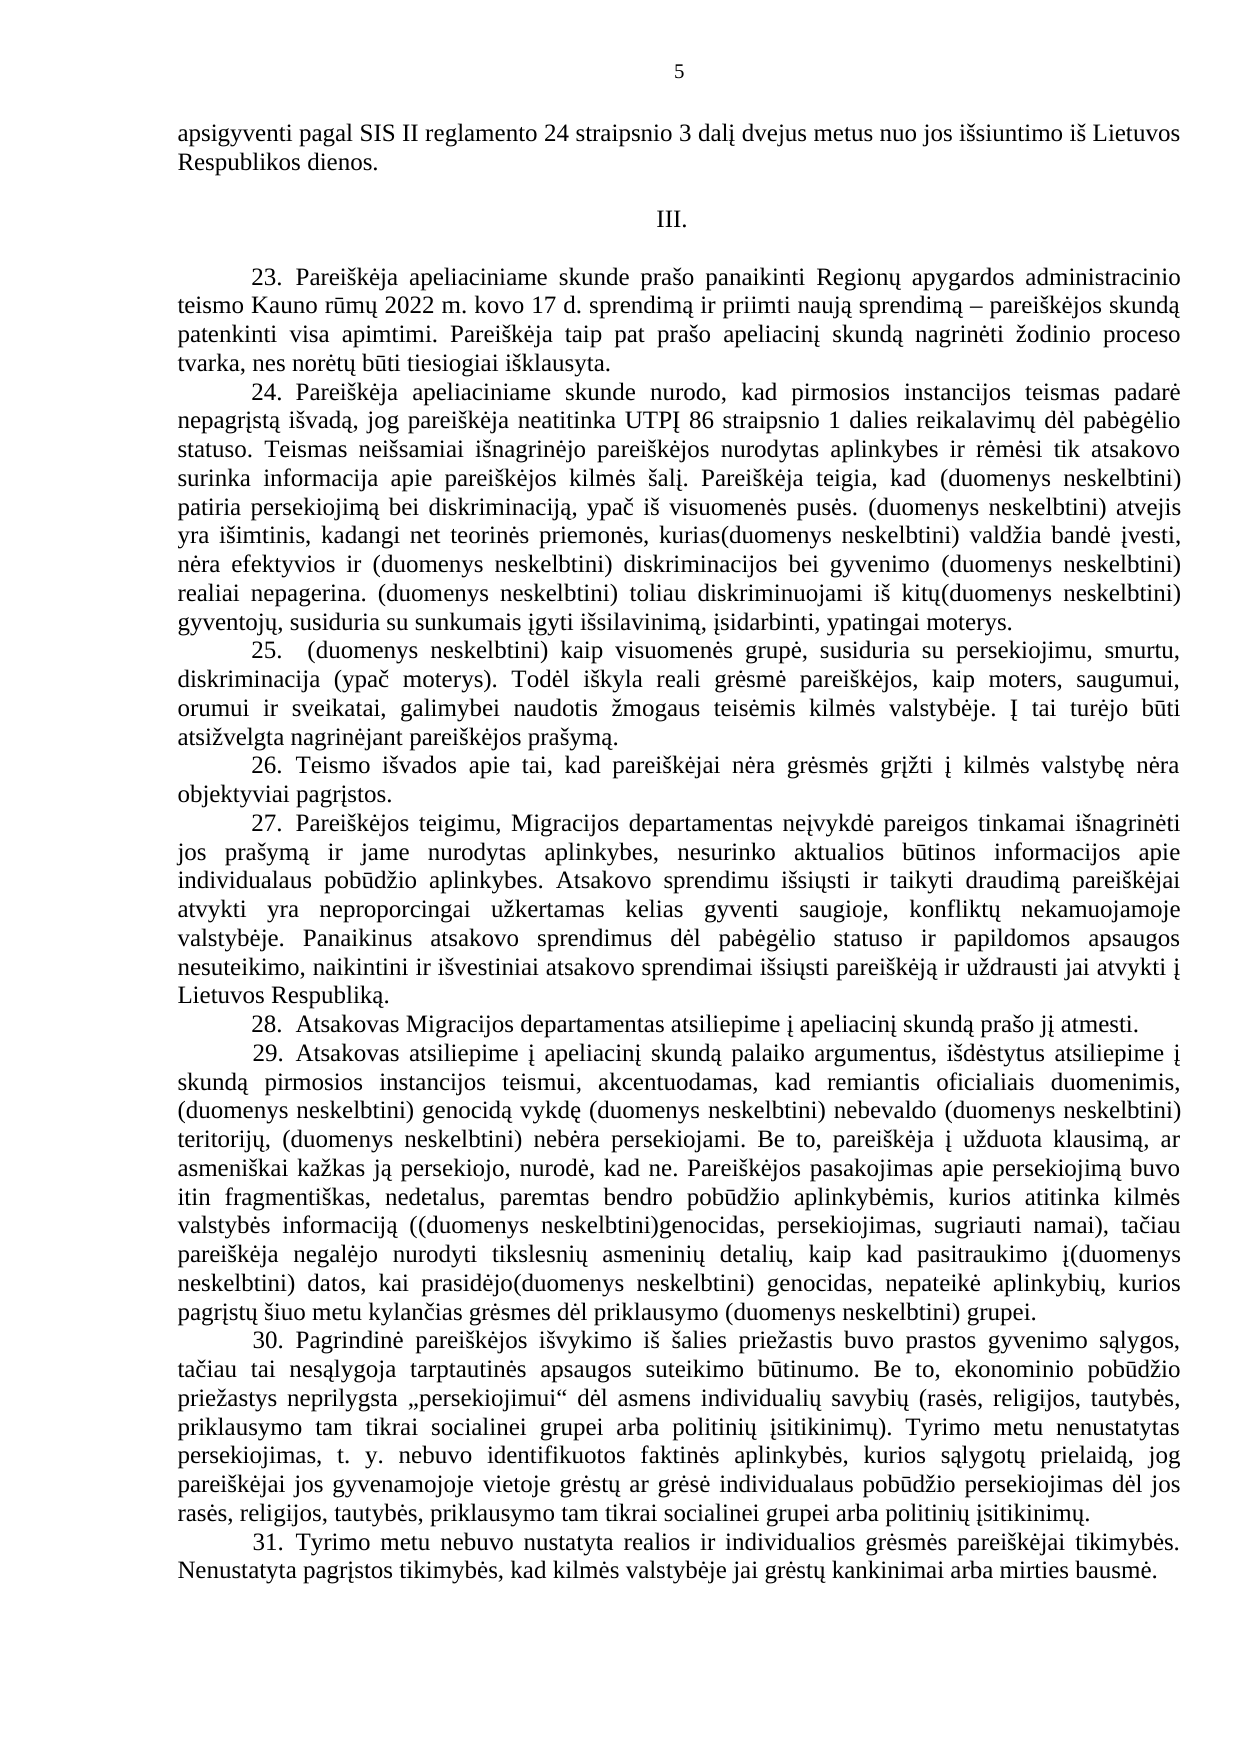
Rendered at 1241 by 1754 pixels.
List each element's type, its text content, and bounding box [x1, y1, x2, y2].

text 24. Pareiškėja apeliaciniame skunde nurodo, kad pirmosios instancijos teismas padarė nepagrįstą išvadą, jog pareiškėja neatitinka UTPĮ 86 straipsnio 1 dalies reikalavimų dėl pabėgėlio statuso. Teismas neišsamiai išnagrinėjo pareiškėjos nurodytas aplinkybes ir rėmėsi tik atsakovo surinka informacija apie pareiškėjos kilmės šalį. Pareiškėja teigia, kad (duomenys neskelbtini) patiria persekiojimą bei diskriminaciją, ypač iš visuomenės pusės. (duomenys neskelbtini) atvejis yra išimtinis, kadangi net teorinės priemonės, kurias(duomenys neskelbtini) valdžia bandė įvesti, nėra efektyvios ir (duomenys neskelbtini) diskriminacijos bei gyvenimo (duomenys neskelbtini) realiai nepagerina. (duomenys neskelbtini) toliau diskriminuojami iš kitų(duomenys neskelbtini) gyventojų, susiduria su sunkumais įgyti išsilavinimą, įsidarbinti, ypatingai moterys. [177, 377, 1181, 636]
text 26. Teismo išvados apie tai, kad pareiškėjai nėra grėsmės grįžti į kilmės valstybę nėra objektyviai pagrįstos. [177, 751, 1181, 808]
text apsigyventi pagal SIS II reglamento 24 straipsnio 3 dalį dvejus metus nuo jos išsiuntimo iš Lietuvos Respublikos dienos. [177, 118, 1181, 176]
text 25. (duomenys neskelbtini) kaip visuomenės grupė, susiduria su persekiojimu, smurtu, diskriminacija (ypač moterys). Todėl iškyla reali grėsmė pareiškėjos, kaip moters, saugumui, orumui ir sveikatai, galimybei naudotis žmogaus teisėmis kilmės valstybėje. Į tai turėjo būti atsižvelgta nagrinėjant pareiškėjos prašymą. [177, 636, 1181, 751]
text III. [177, 204, 1167, 233]
text 29. Atsakovas atsiliepime į apeliacinį skundą palaiko argumentus, išdėstytus atsiliepime į skundą pirmosios instancijos teismui, akcentuodamas, kad remiantis oficialiais duomenimis, (duomenys neskelbtini) genocidą vykdę (duomenys neskelbtini) nebevaldo (duomenys neskelbtini) teritorijų, (duomenys neskelbtini) nebėra persekiojami. Be to, pareiškėja į užduota klausimą, ar asmeniškai kažkas ją persekiojo, nurodė, kad ne. Pareiškėjos pasakojimas apie persekiojimą buvo itin fragmentiškas, nedetalus, paremtas bendro pobūdžio aplinkybėmis, kurios atitinka kilmės valstybės informaciją ((duomenys neskelbtini)genocidas, persekiojimas, sugriauti namai), tačiau pareiškėja negalėjo nurodyti tikslesnių asmeninių detalių, kaip kad pasitraukimo į(duomenys neskelbtini) datos, kai prasidėjo(duomenys neskelbtini) genocidas, nepateikė aplinkybių, kurios pagrįstų šiuo metu kylančias grėsmes dėl priklausymo (duomenys neskelbtini) grupei. [177, 1038, 1181, 1326]
text 30. Pagrindinė pareiškėjos išvykimo iš šalies priežastis buvo prastos gyvenimo sąlygos, tačiau tai nesąlygoja tarptautinės apsaugos suteikimo būtinumo. Be to, ekonominio pobūdžio priežastys neprilygsta „persekiojimui“ dėl asmens individualių savybių (rasės, religijos, tautybės, priklausymo tam tikrai socialinei grupei arba politinių įsitikinimų). Tyrimo metu nenustatytas persekiojimas, t. y. nebuvo identifikuotos faktinės aplinkybės, kurios sąlygotų prielaidą, jog pareiškėjai jos gyvenamojoje vietoje grėstų ar grėsė individualaus pobūdžio persekiojimas dėl jos rasės, religijos, tautybės, priklausymo tam tikrai socialinei grupei arba politinių įsitikinimų. [177, 1326, 1181, 1527]
text 23. Pareiškėja apeliaciniame skunde prašo panaikinti Regionų apygardos administracinio teismo Kauno rūmų 2022 m. kovo 17 d. sprendimą ir priimti naują sprendimą – pareiškėjos skundą patenkinti visa apimtimi. Pareiškėja taip pat prašo apeliacinį skundą nagrinėti žodinio proceso tvarka, nes norėtų būti tiesiogiai išklausyta. [177, 262, 1181, 377]
text 31. Tyrimo metu nebuvo nustatyta realios ir individualios grėsmės pareiškėjai tikimybės. Nenustatyta pagrįstos tikimybės, kad kilmės valstybėje jai grėstų kankinimai arba mirties bausmė. [177, 1527, 1181, 1584]
text 27. Pareiškėjos teigimu, Migracijos departamentas neįvykdė pareigos tinkamai išnagrinėti jos prašymą ir jame nurodytas aplinkybes, nesurinko aktualios būtinos informacijos apie individualaus pobūdžio aplinkybes. Atsakovo sprendimu išsiųsti ir taikyti draudimą pareiškėjai atvykti yra neproporcingai užkertamas kelias gyventi saugioje, konfliktų nekamuojamoje valstybėje. Panaikinus atsakovo sprendimus dėl pabėgėlio statuso ir papildomos apsaugos nesuteikimo, naikintini ir išvestiniai atsakovo sprendimai išsiųsti pareiškėją ir uždrausti jai atvykti į Lietuvos Respubliką. [177, 808, 1181, 1009]
text 28. Atsakovas Migracijos departamentas atsiliepime į apeliacinį skundą prašo jį atmesti. [177, 1009, 1181, 1038]
